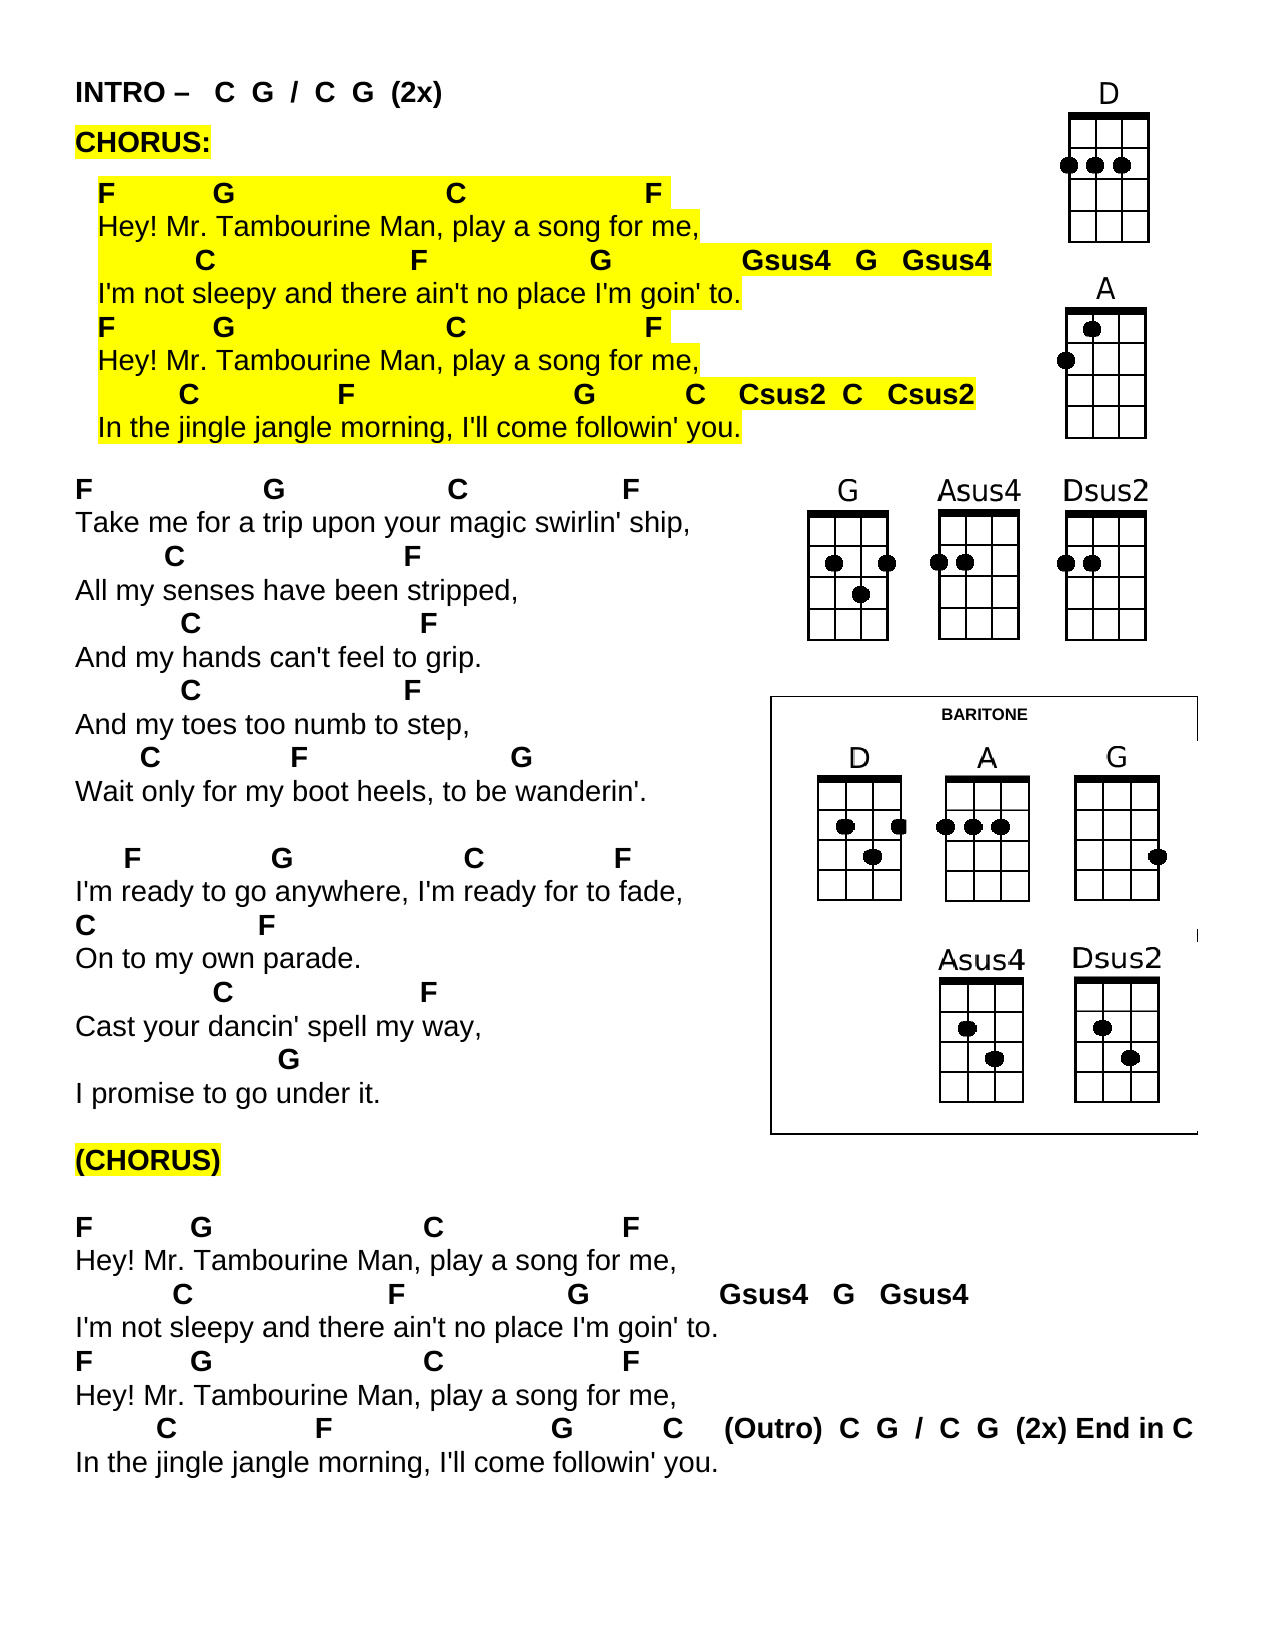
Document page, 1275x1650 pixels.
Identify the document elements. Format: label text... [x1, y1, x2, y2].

text C F [75, 606, 770, 640]
text [772, 697, 1197, 1133]
text Hey! Mr. Tambourine Man, play a song for me, [75, 1243, 1200, 1277]
text (CHORUS) [75, 1143, 1200, 1176]
text [1189, 125, 1200, 159]
text I'm not sleepy and there ain't no place I'm goin' to. [97, 276, 1028, 310]
text CHORUS: [75, 125, 1031, 159]
text C F [75, 539, 770, 573]
text [1186, 539, 1200, 573]
text [1186, 243, 1200, 276]
text Hey! Mr. Tambourine Man, play a song for me, [75, 1378, 1200, 1411]
text F G C F [75, 1210, 1200, 1243]
text C F [75, 908, 770, 942]
text F G C F [75, 841, 770, 874]
text Wait only for my boot heels, to be wanderin'. [75, 774, 770, 807]
text C F G C (Outro) C G / C G (2x) End in C [75, 1411, 1200, 1445]
text And my toes too numb to step, [75, 707, 770, 740]
text All my senses have been stripped, [75, 573, 770, 606]
text I'm ready to go anywhere, I'm ready for to fade, [75, 874, 770, 908]
text In the jingle jangle morning, I'll come followin' you. [97, 410, 1028, 444]
text C F [75, 673, 1200, 707]
text [1189, 176, 1200, 209]
text Take me for a trip upon your magic swirlin' ship, [75, 506, 770, 539]
text [1186, 310, 1200, 343]
text [1186, 377, 1200, 410]
text Cast your dancin' spell my way, [75, 1009, 770, 1042]
text C F G Gsus4 G Gsus4 [97, 243, 1031, 276]
text [1186, 606, 1200, 640]
text F G C F [75, 1344, 1200, 1378]
text BARITONE [787, 705, 1182, 724]
text C F G C Csus2 C Csus2 [97, 377, 1028, 410]
text I'm not sleepy and there ain't no place I'm goin' to. [75, 1311, 1200, 1344]
text F G C F [75, 472, 1200, 506]
text INTRO – C G / C G (2x) [75, 75, 1200, 108]
text In the jingle jangle morning, I'll come followin' you. [75, 1445, 1200, 1478]
text G [75, 1042, 770, 1076]
text F G C F [97, 176, 1031, 209]
text C F G [75, 740, 770, 774]
text F G C F [97, 310, 1028, 343]
text On to my own parade. [75, 942, 770, 975]
text C F [75, 975, 770, 1009]
text Hey! Mr. Tambourine Man, play a song for me, [97, 343, 1028, 377]
text Hey! Mr. Tambourine Man, play a song for me, [97, 209, 1031, 243]
text C F G Gsus4 G Gsus4 [75, 1277, 1200, 1311]
text I promise to go under it. [75, 1076, 770, 1109]
text And my hands can't feel to grip. [75, 640, 1200, 673]
